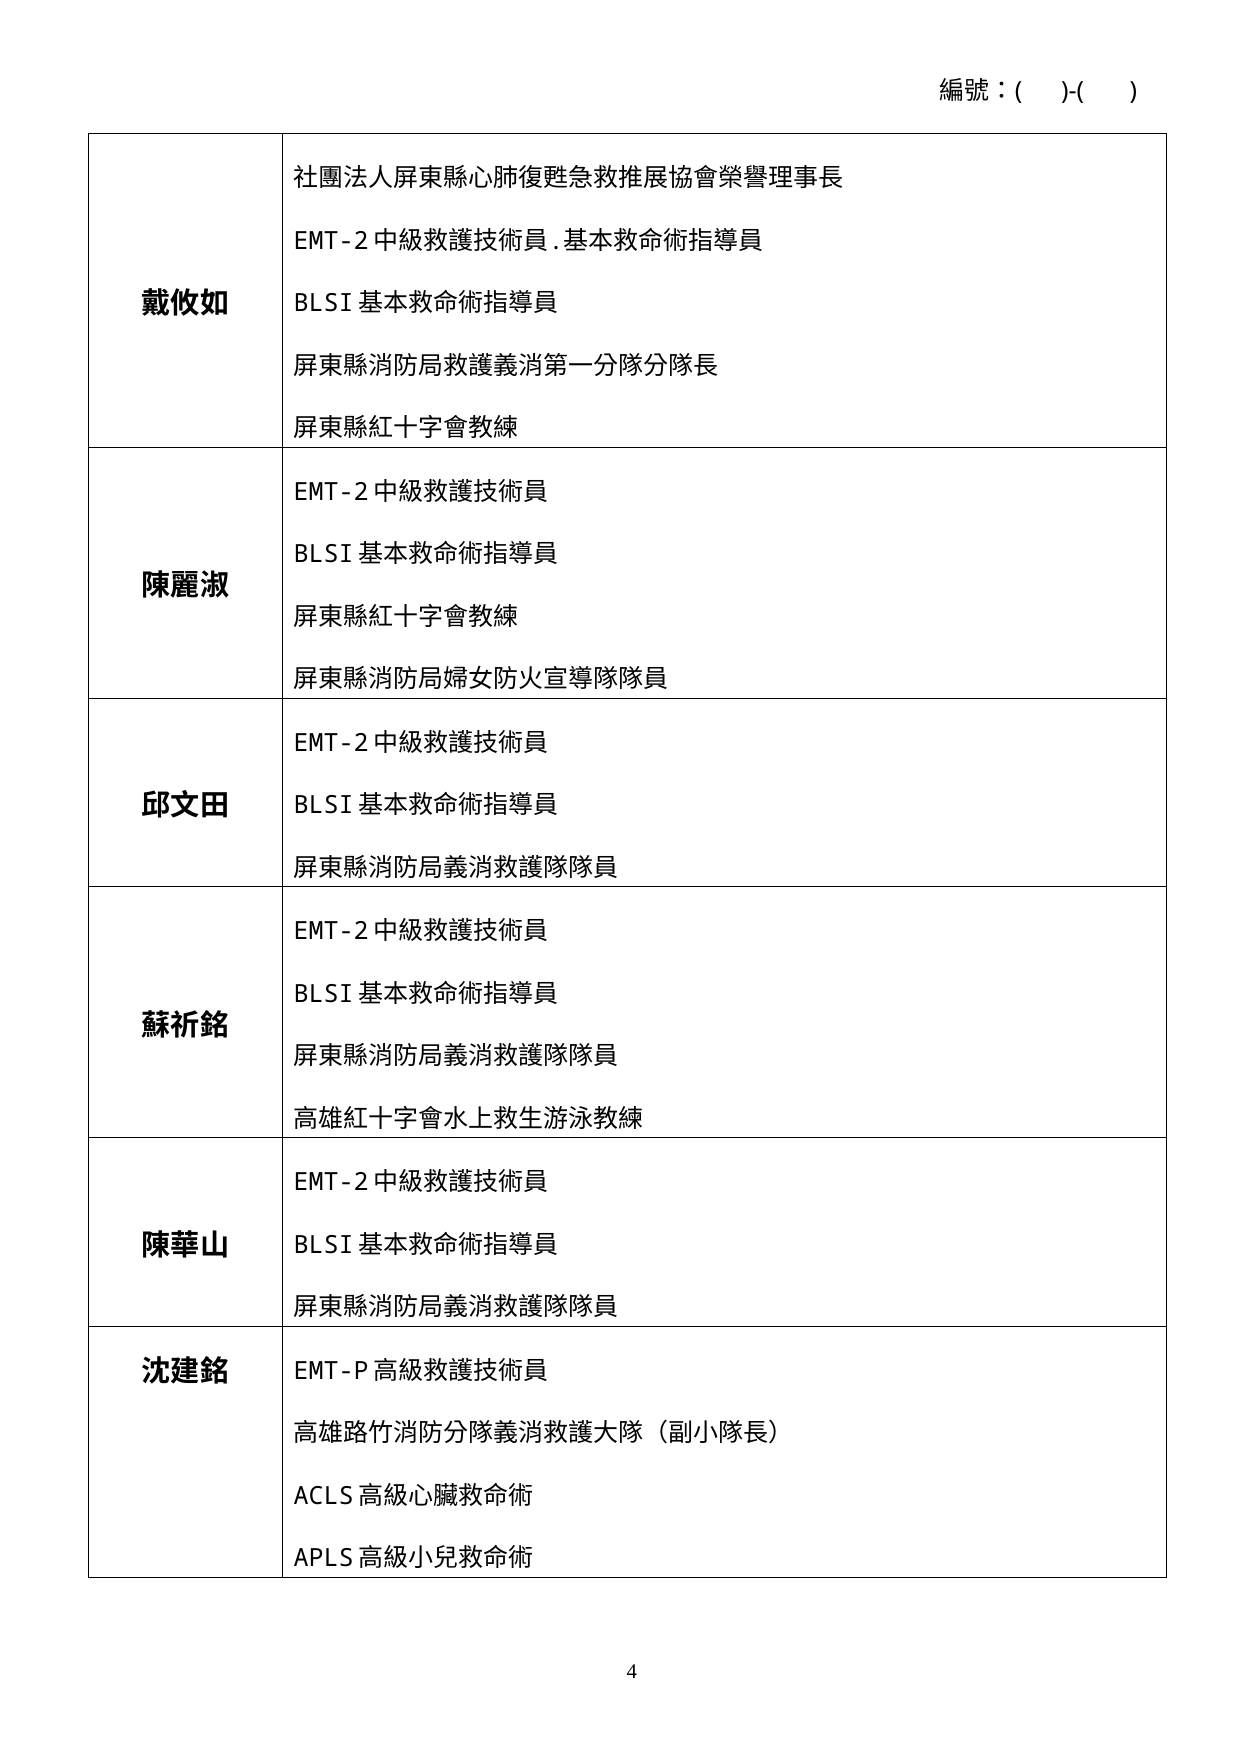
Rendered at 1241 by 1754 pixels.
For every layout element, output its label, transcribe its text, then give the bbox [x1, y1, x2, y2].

table_cell 陳華山 [89, 1138, 282, 1326]
table_cell 邱文田 [89, 699, 282, 886]
table_cell EMT-2中級救護技術員 BLSI基本救命術指導員 屏東縣消防局義消救護隊隊員 高雄紅十字會水上救生游泳教練 [283, 887, 1166, 1137]
table_cell 社團法人屏東縣心肺復甦急救推展協會榮譽理事長 EMT-2中級救護技術員.基本救命術指導員 BLSI基本救命術指導員 屏東縣消防局救護義消第一分隊分隊長 屏東縣紅十字會教練 [283, 134, 1166, 447]
table_cell EMT-2中級救護技術員 BLSI基本救命術指導員 屏東縣消防局義消救護隊隊員 [283, 1138, 1166, 1326]
table_cell 戴攸如 [89, 134, 282, 447]
table_cell EMT-2中級救護技術員 BLSI基本救命術指導員 屏東縣紅十字會教練 屏東縣消防局婦女防火宣導隊隊員 [283, 448, 1166, 698]
table_cell EMT-2中級救護技術員 BLSI基本救命術指導員 屏東縣消防局義消救護隊隊員 [283, 699, 1166, 886]
table_cell 陳麗淑 [89, 448, 282, 698]
table_cell 蘇祈銘 [89, 887, 282, 1137]
table_cell EMT-P高級救護技術員 高雄路竹消防分隊義消救護大隊（副小隊長） ACLS高級心臟救命術 APLS高級小兒救命術 [283, 1327, 1166, 1577]
table_cell 沈建銘 [89, 1327, 282, 1577]
